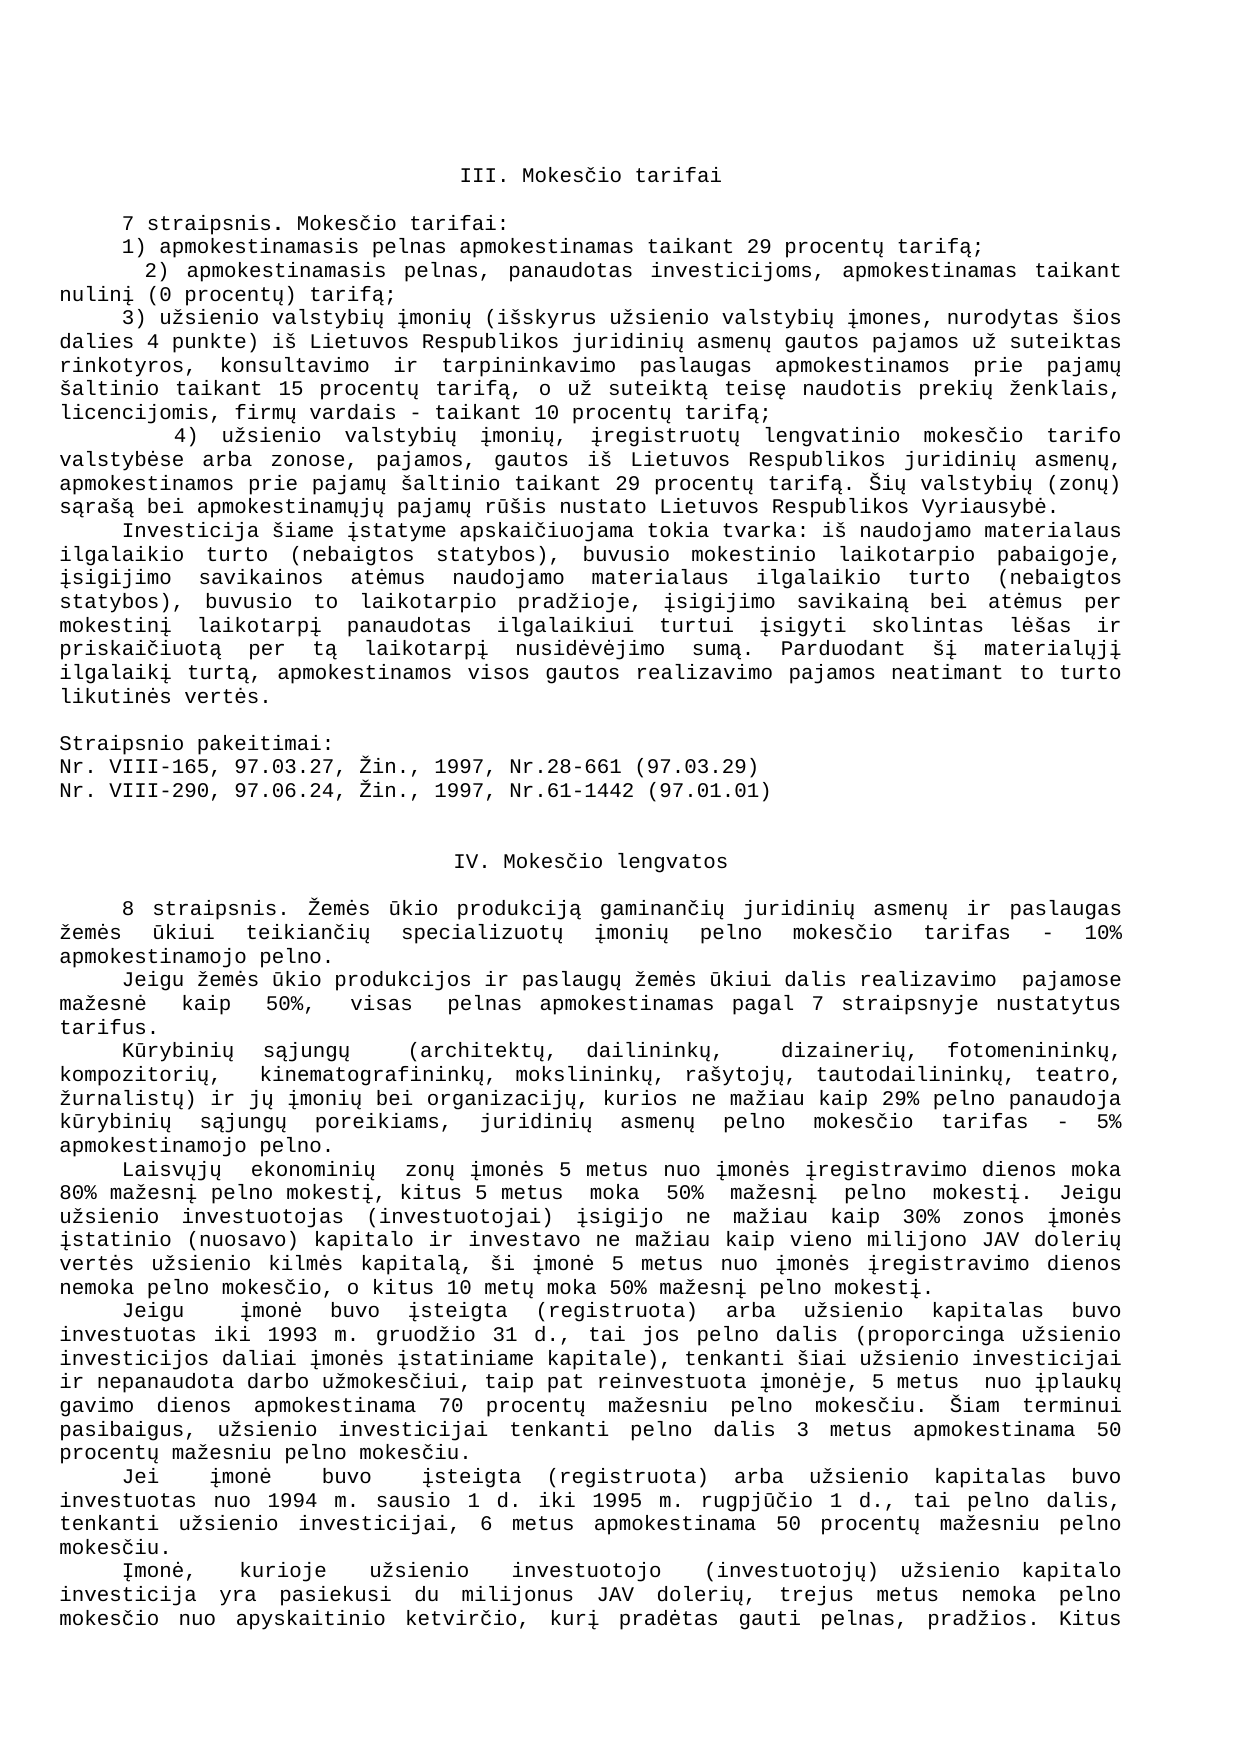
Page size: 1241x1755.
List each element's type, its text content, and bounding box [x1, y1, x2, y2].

text Jeigu įmonė buvo įsteigta (registruota) arba užsienio kapitalas buvo investuotas iki 1993 m. gruodžio 31 d., tai jos pelno dalis (proporcinga užsienio investicijos daliai įmonės įstatiniame kapitale), tenkanti šiai užsienio investicijai ir nepanaudota darbo užmokesčiui, taip pat reinvestuota įmonėje, 5 metus nuo įplaukų gavimo dienos apmokestinama 70 procentų mažesniu pelno mokesčiu. Šiam terminui pasibaigus, užsienio investicijai tenkanti pelno dalis 3 metus apmokestinama 50 procentų mažesniu pelno mokesčiu. [59, 1300, 1122, 1466]
text 1) apmokestinamasis pelnas apmokestinamas taikant 29 procentų tarifą; [59, 236, 1122, 260]
text Nr. VIII-165, 97.03.27, Žin., 1997, Nr.28-661 (97.03.29) [59, 757, 1122, 780]
text Jeigu žemės ūkio produkcijos ir paslaugų žemės ūkiui dalis realizavimo pajamose mažesnė kaip 50%, visas pelnas apmokestinamas pagal 7 straipsnyje nustatytus tarifus. [59, 969, 1122, 1040]
text Straipsnio pakeitimai: [59, 733, 1122, 757]
text 2) apmokestinamasis pelnas, panaudotas investicijoms, apmokestinamas taikant nulinį (0 procentų) tarifą; [59, 260, 1122, 307]
text IV. Mokesčio lengvatos [59, 851, 1122, 875]
text Investicija šiame įstatyme apskaičiuojama tokia tvarka: iš naudojamo materialaus ilgalaikio turto (nebaigtos statybos), buvusio mokestinio laikotarpio pabaigoje, įsigijimo savikainos atėmus naudojamo materialaus ilgalaikio turto (nebaigtos statybos), buvusio to laikotarpio pradžioje, įsigijimo savikainą bei atėmus per mokestinį laikotarpį panaudotas ilgalaikiui turtui įsigyti skolintas lėšas ir priskaičiuotą per tą laikotarpį nusidėvėjimo sumą. Parduodant šį materialųjį ilgalaikį turtą, apmokestinamos visos gautos realizavimo pajamos neatimant to turto likutinės vertės. [59, 520, 1122, 709]
text Kūrybinių sąjungų (architektų, dailininkų, dizainerių, fotomenininkų, kompozitorių, kinematografininkų, mokslininkų, rašytojų, tautodailininkų, teatro, žurnalistų) ir jų įmonių bei organizacijų, kurios ne mažiau kaip 29% pelno panaudoja kūrybinių sąjungų poreikiams, juridinių asmenų pelno mokesčio tarifas - 5% apmokestinamojo pelno. [59, 1040, 1122, 1158]
text III. Mokesčio tarifai [59, 165, 1122, 189]
text 3) užsienio valstybių įmonių (išskyrus užsienio valstybių įmones, nurodytas šios dalies 4 punkte) iš Lietuvos Respublikos juridinių asmenų gautos pajamos už suteiktas rinkotyros, konsultavimo ir tarpininkavimo paslaugas apmokestinamos prie pajamų šaltinio taikant 15 procentų tarifą, o už suteiktą teisę naudotis prekių ženklais, licencijomis, firmų vardais - taikant 10 procentų tarifą; [59, 307, 1122, 426]
text Nr. VIII-290, 97.06.24, Žin., 1997, Nr.61-1442 (97.01.01) [59, 780, 1122, 804]
text Laisvųjų ekonominių zonų įmonės 5 metus nuo įmonės įregistravimo dienos moka 80% mažesnį pelno mokestį, kitus 5 metus moka 50% mažesnį pelno mokestį. Jeigu užsienio investuotojas (investuotojai) įsigijo ne mažiau kaip 30% zonos įmonės įstatinio (nuosavo) kapitalo ir investavo ne mažiau kaip vieno milijono JAV dolerių vertės užsienio kilmės kapitalą, ši įmonė 5 metus nuo įmonės įregistravimo dienos nemoka pelno mokesčio, o kitus 10 metų moka 50% mažesnį pelno mokestį. [59, 1158, 1122, 1300]
text Jei įmonė buvo įsteigta (registruota) arba užsienio kapitalas buvo investuotas nuo 1994 m. sausio 1 d. iki 1995 m. rugpjūčio 1 d., tai pelno dalis, tenkanti užsienio investicijai, 6 metus apmokestinama 50 procentų mažesniu pelno mokesčiu. [59, 1466, 1122, 1561]
text 7 straipsnis. Mokesčio tarifai: [59, 213, 1122, 236]
text 8 straipsnis. Žemės ūkio produkciją gaminančių juridinių asmenų ir paslaugas žemės ūkiui teikiančių specializuotų įmonių pelno mokesčio tarifas - 10% apmokestinamojo pelno. [59, 898, 1122, 969]
text Įmonė, kurioje užsienio investuotojo (investuotojų) užsienio kapitalo investicija yra pasiekusi du milijonus JAV dolerių, trejus metus nemoka pelno mokesčio nuo apyskaitinio ketvirčio, kurį pradėtas gauti pelnas, pradžios. Kitus [59, 1561, 1122, 1631]
text 4) užsienio valstybių įmonių, įregistruotų lengvatinio mokesčio tarifo valstybėse arba zonose, pajamos, gautos iš Lietuvos Respublikos juridinių asmenų, apmokestinamos prie pajamų šaltinio taikant 29 procentų tarifą. Šių valstybių (zonų) sąrašą bei apmokestinamųjų pajamų rūšis nustato Lietuvos Respublikos Vyriausybė. [59, 426, 1122, 520]
